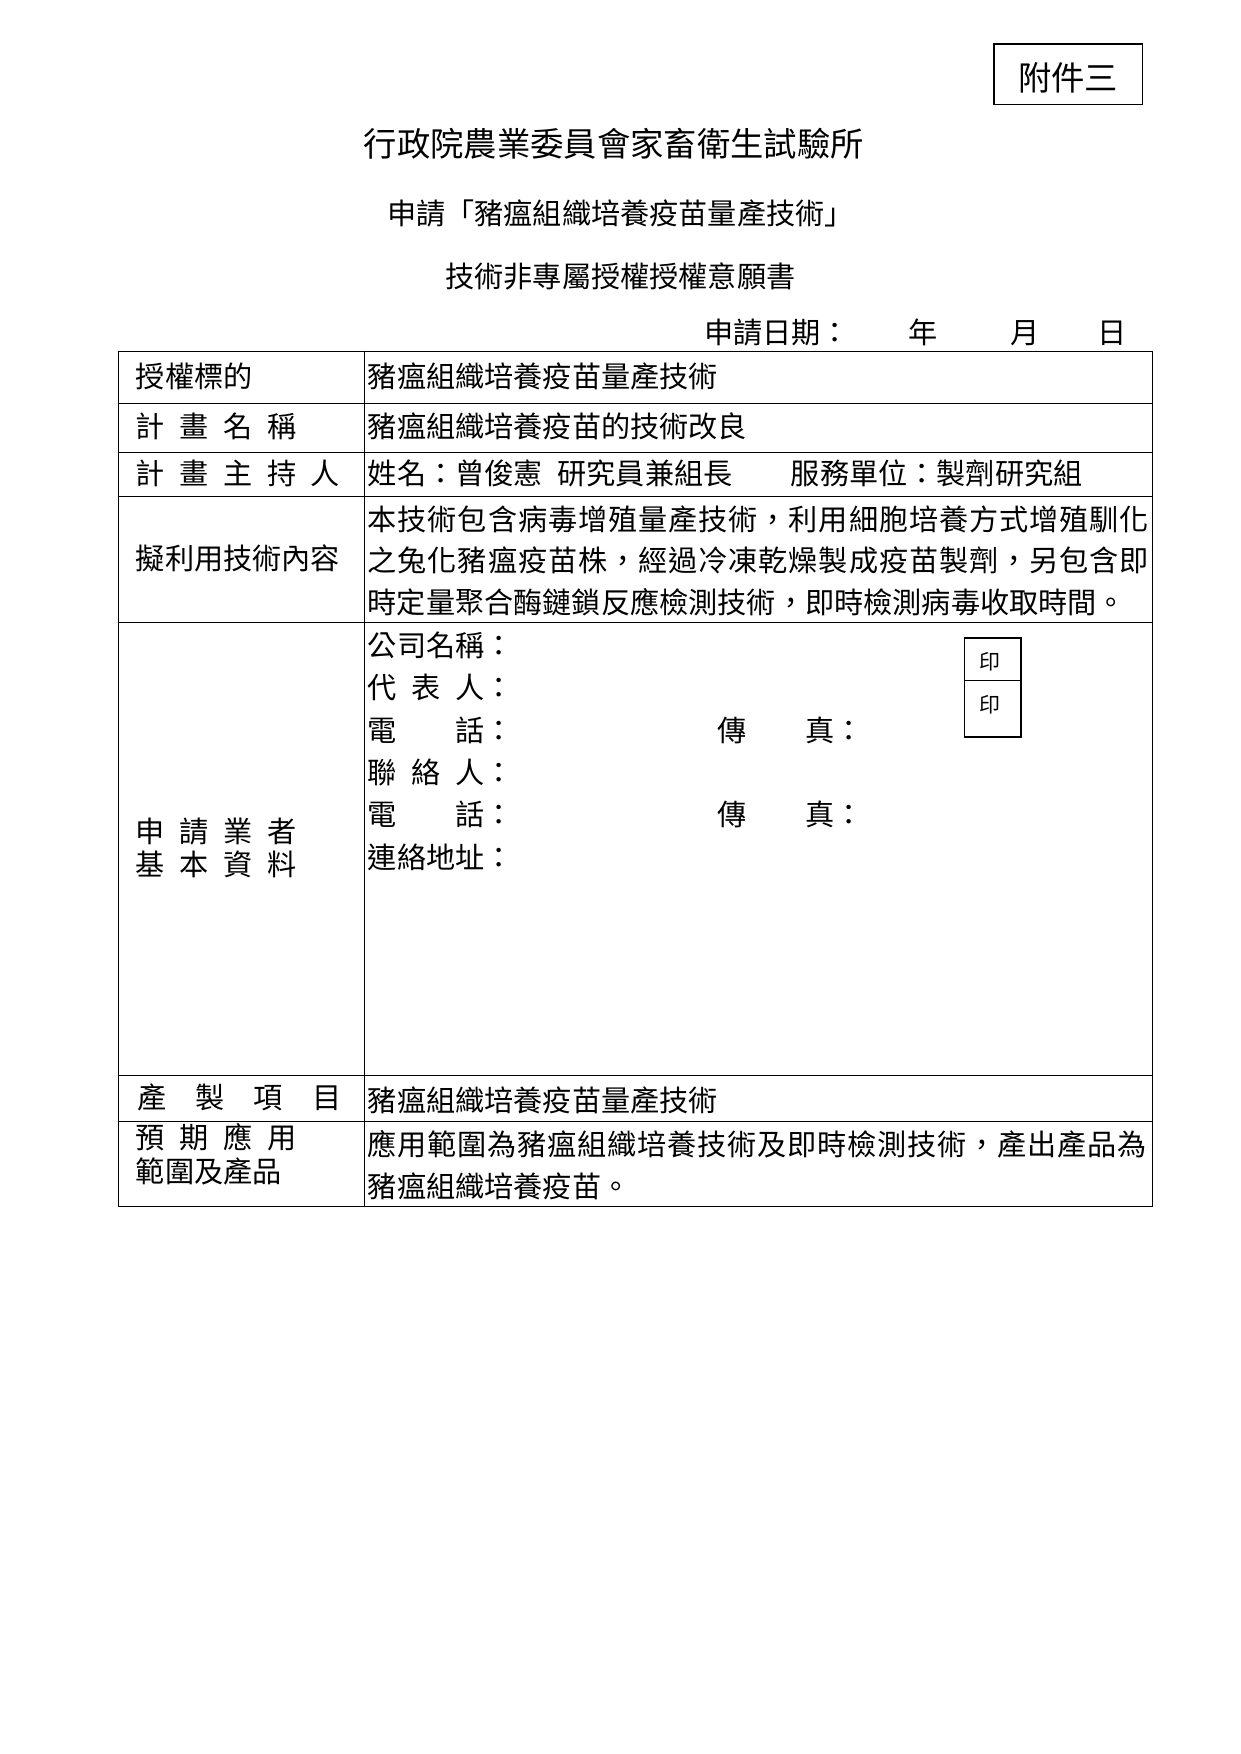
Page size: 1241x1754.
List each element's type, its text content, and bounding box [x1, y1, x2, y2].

text 申請「豬瘟組織培養疫苗量產技術」 [118, 190, 1122, 233]
text 附件三 [1010, 52, 1126, 96]
table_header 授權標的 [119, 352, 364, 403]
table_cell 擬利用技術內容 [119, 497, 364, 622]
text [995, 45, 1142, 104]
table_cell 產 製 項 目 [119, 1076, 364, 1121]
table_cell 計 畫 主 持 人 [119, 453, 364, 496]
table_cell 計 畫 名 稱 [119, 404, 364, 452]
table_cell 豬瘟組織培養疫苗的技術改良 [365, 404, 1152, 452]
table_cell 姓名：曾俊憲 研究員兼組長 服務單位：製劑研究組 [365, 453, 1152, 496]
table_cell 豬瘟組織培養疫苗量產技術 [365, 1076, 1152, 1121]
table_cell 預 期 應 用 範圍及產品 [119, 1122, 364, 1206]
text 申請日期： 年 月 日 [118, 317, 1127, 351]
text 行政院農業委員會家畜衛生試驗所 [118, 118, 1109, 166]
table_cell 申 請 業 者 基 本 資 料 [119, 623, 364, 1075]
table_cell 本技術包含病毒增殖量產技術，利用細胞培養方式增殖馴化之兔化豬瘟疫苗株，經過冷凍乾燥製成疫苗製劑，另包含即時定量聚合酶鏈鎖反應檢測技術，即時檢測病毒收取時間。 [365, 497, 1152, 622]
table_header 豬瘟組織培養疫苗量產技術 [365, 352, 1152, 403]
table_cell 公司名稱： 代 表 人： 電 話： 傳 真： 聯 絡 人： 電 話： 傳 真： 連絡地址： [365, 623, 1152, 1075]
text 技術非專屬授權授權意願書 [118, 254, 1122, 296]
table_cell 應用範圍為豬瘟組織培養技術及即時檢測技術，產出產品為豬瘟組織培養疫苗。 [365, 1122, 1152, 1206]
